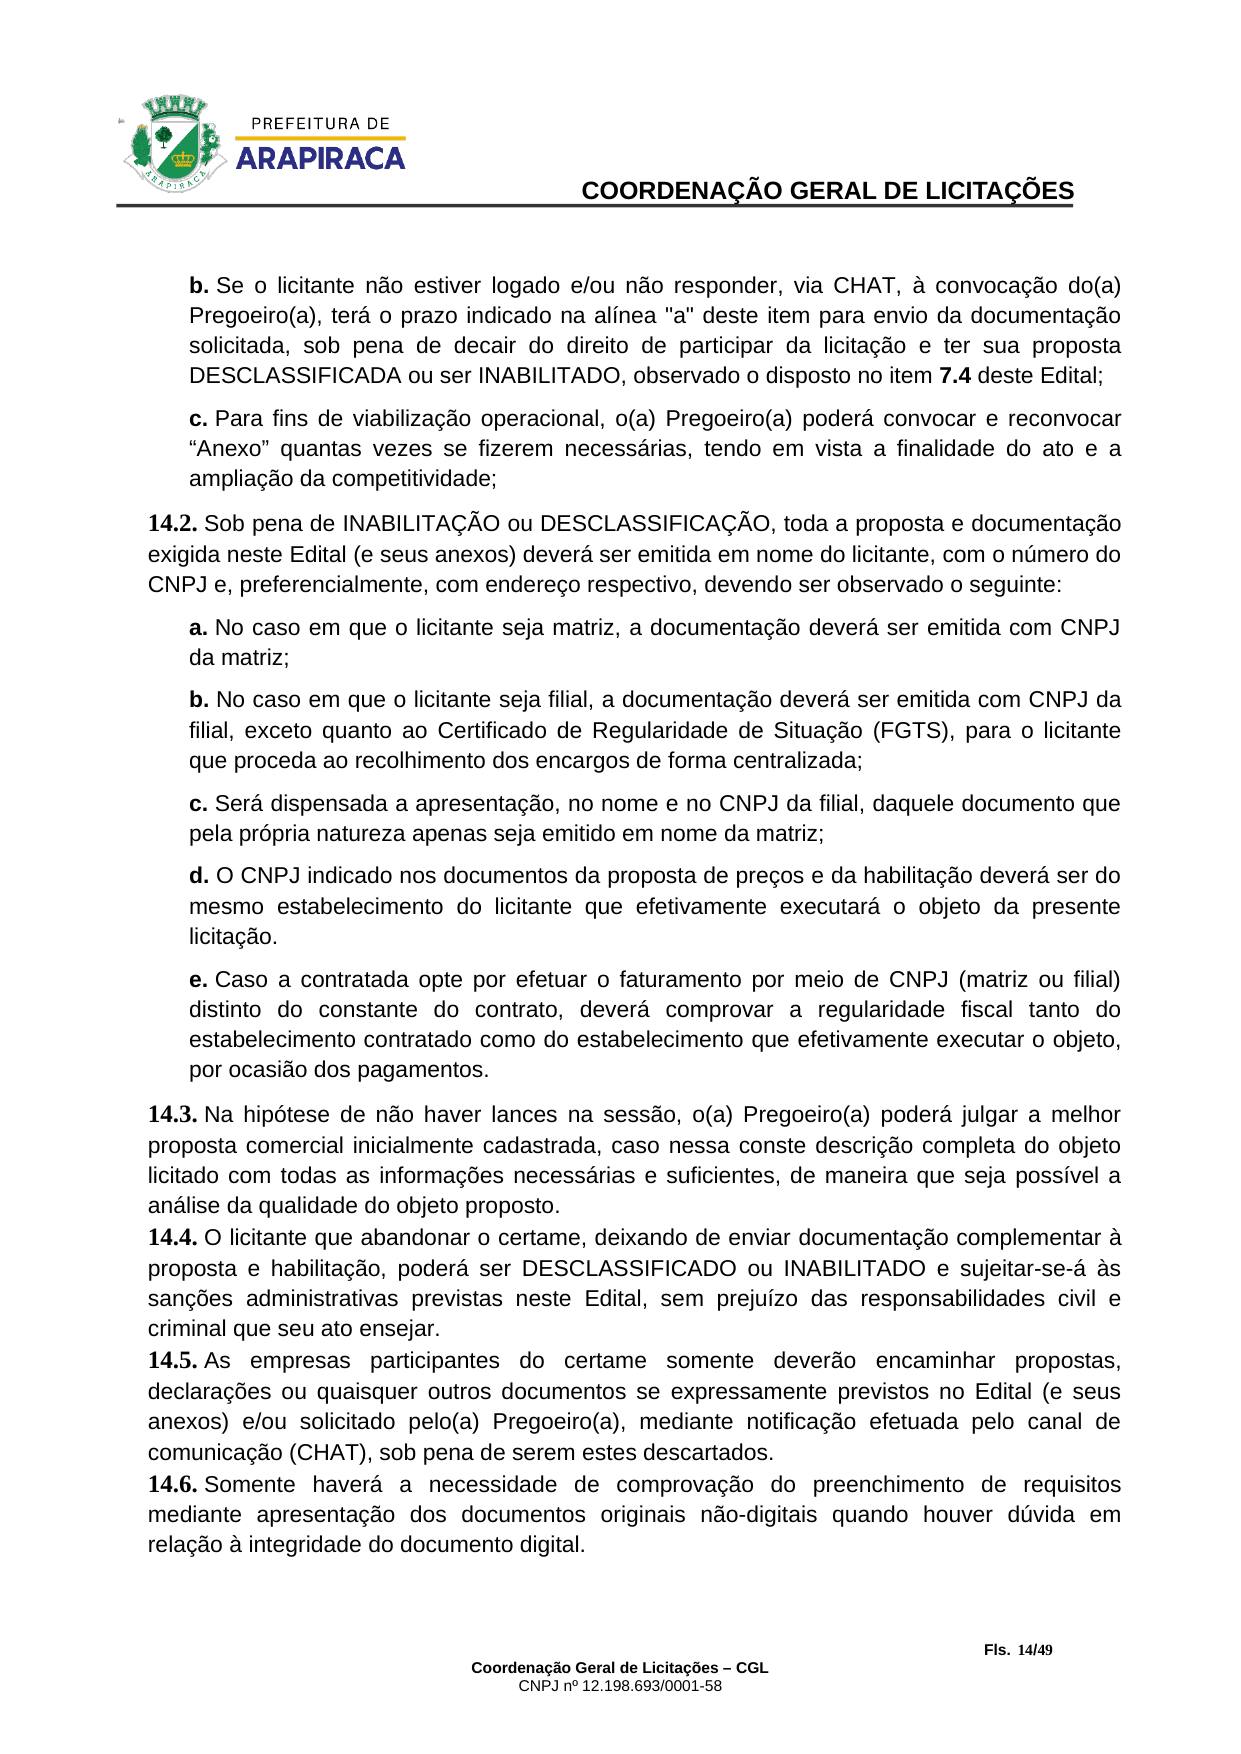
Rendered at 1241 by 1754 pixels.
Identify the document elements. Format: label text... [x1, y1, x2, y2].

list Para fins de viabilização operacional, o(a) Pregoeiro(a) poderá convocar e reconvocar “Anexo” quantas vezes se fizerem necessárias, tendo em vista a finalidade do ato e a ampliação da competitividade; [189, 405, 1122, 492]
subtitle As empresas participantes do certame somente deverão encaminhar propostas, declarações ou quaisquer outros documentos se expressamente previstos no Edital (e seus anexos) e/ou solicitado pelo(a) Pregoeiro(a), mediante notificação efetuada pelo canal de comunicação (CHAT), sob pena de serem estes descartados. [148, 1345, 1122, 1465]
list Caso a contratada opte por efetuar o faturamento por meio de CNPJ (matriz ou filial) distinto do constante do contrato, deverá comprovar a regularidade fiscal tanto do estabelecimento contratado como do estabelecimento que efetivamente executar o objeto, por ocasião dos pagamentos. [189, 966, 1122, 1083]
list No caso em que o licitante seja filial, a documentação deverá ser emitida com CNPJ da filial, exceto quanto ao Certificado de Regularidade de Situação (FGTS), para o licitante que proceda ao recolhimento dos encargos de forma centralizada; [189, 686, 1122, 773]
picture [118, 91, 412, 197]
list Se o licitante não estiver logado e/ou não responder, via CHAT, à convocação do(a) Pregoeiro(a), terá o prazo indicado na alínea "a" deste item para envio da documentação solicitada, sob pena de decair do direito de participar da licitação e ter sua proposta DESCLASSIFICADA ou ser INABILITADO, observado o disposto no item 7.4 deste Edital; [189, 272, 1122, 388]
list Será dispensada a apresentação, no nome e no CNPJ da filial, daquele documento que pela própria natureza apenas seja emitido em nome da matriz; [189, 789, 1122, 846]
subtitle Somente haverá a necessidade de comprovação do preenchimento de requisitos mediante apresentação dos documentos originais não-digitais quando houver dúvida em relação à integridade do documento digital. [148, 1469, 1122, 1558]
subtitle O licitante que abandonar o certame, deixando de enviar documentação complementar à proposta e habilitação, poderá ser DESCLASSIFICADO ou INABILITADO e sujeitar-se-á às sanções administrativas previstas neste Edital, sem prejuízo das responsabilidades civil e criminal que seu ato ensejar. [148, 1222, 1122, 1342]
list No caso em que o licitante seja matriz, a documentação deverá ser emitida com CNPJ da matriz; [189, 613, 1122, 670]
list O CNPJ indicado nos documentos da proposta de preços e da habilitação deverá ser do mesmo estabelecimento do licitante que efetivamente executará o objeto da presente licitação. [189, 862, 1122, 949]
subtitle Na hipótese de não haver lances na sessão, o(a) Pregoeiro(a) poderá julgar a melhor proposta comercial inicialmente cadastrada, caso nessa conste descrição completa do objeto licitado com todas as informações necessárias e suficientes, de maneira que seja possível a análise da qualidade do objeto proposto. [148, 1099, 1122, 1218]
subtitle Sob pena de INABILITAÇÃO ou DESCLASSIFICAÇÃO, toda a proposta e documentação exigida neste Edital (e seus anexos) deverá ser emitida em nome do licitante, com o número do CNPJ e, preferencialmente, com endereço respectivo, devendo ser observado o seguinte: [148, 508, 1122, 597]
